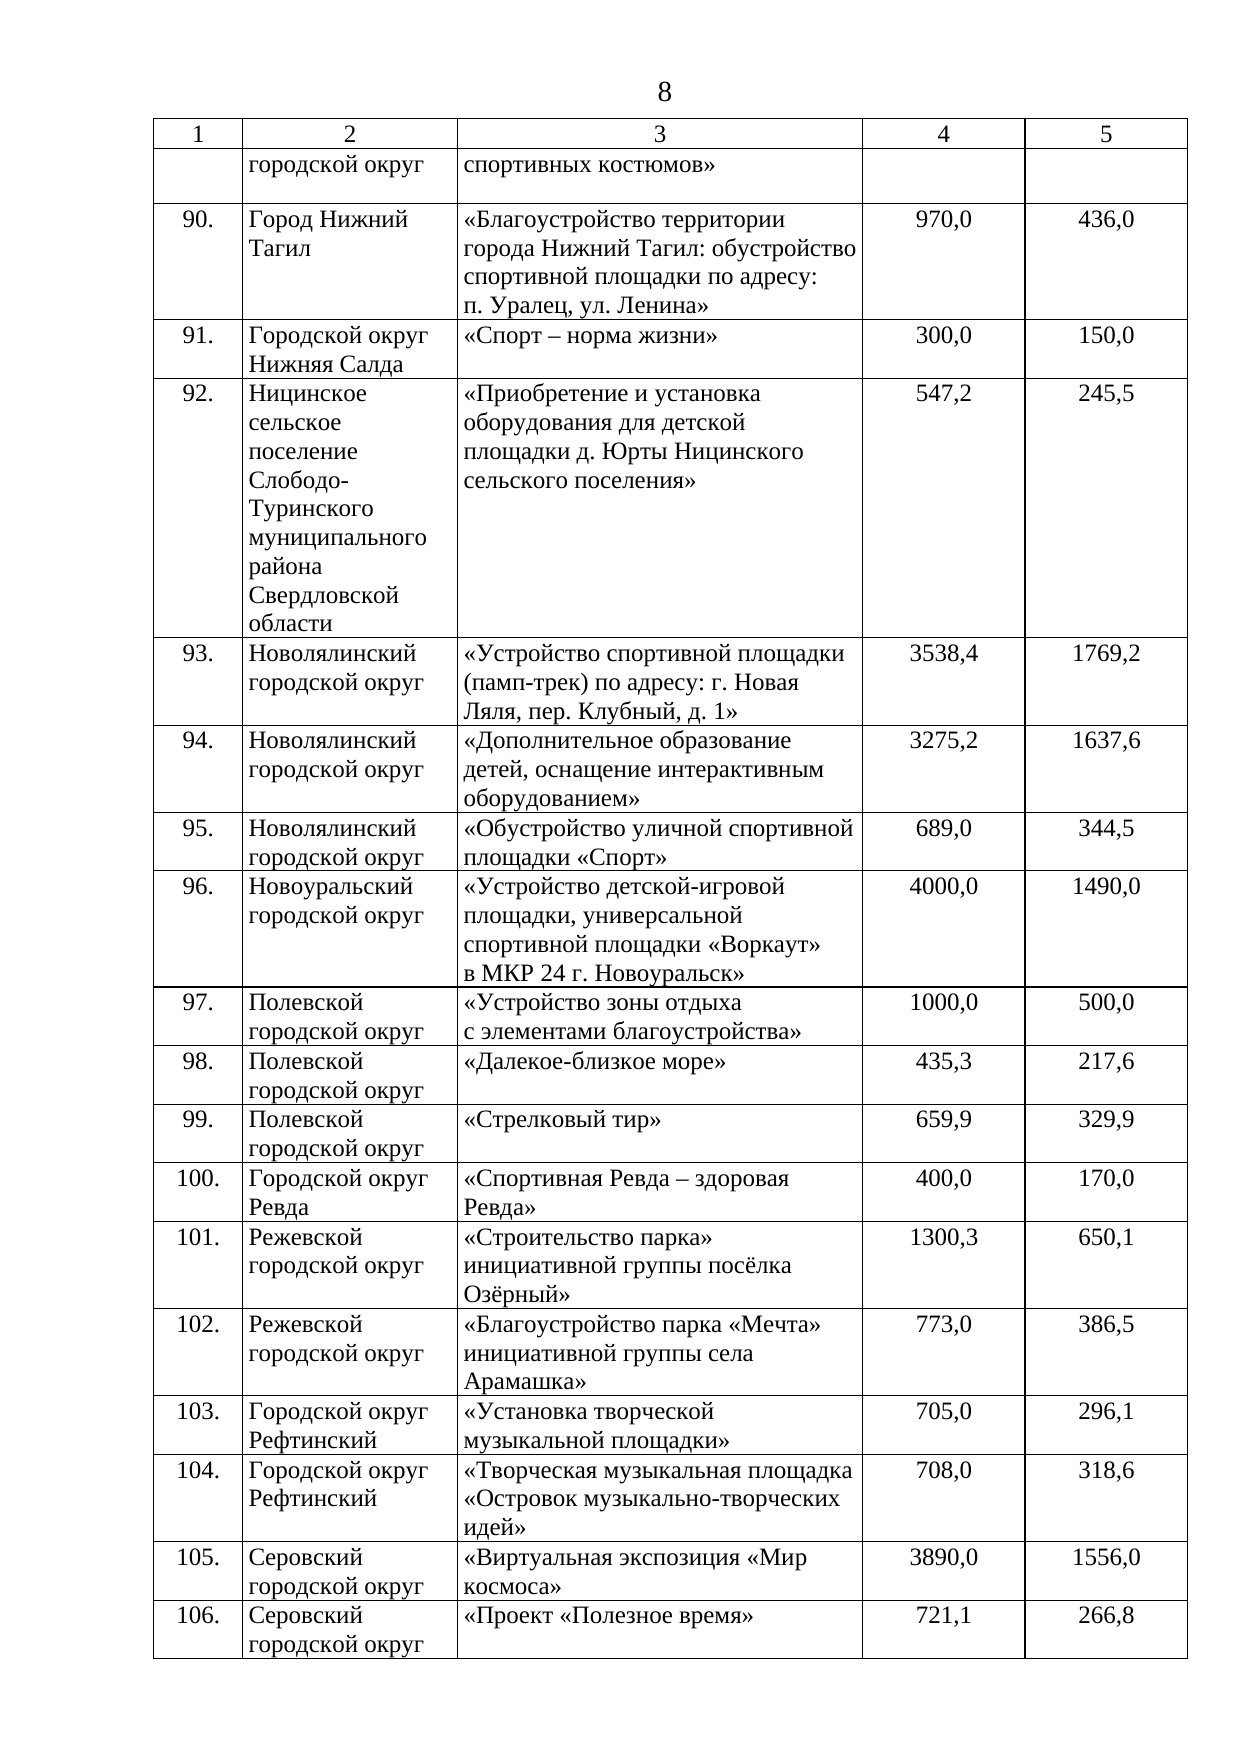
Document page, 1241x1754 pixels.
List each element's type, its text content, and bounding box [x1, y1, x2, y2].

table_cell Городской округ Нижняя Салда [243, 320, 457, 377]
table_cell 266,8 [1026, 1601, 1187, 1658]
table_cell 90. [154, 204, 242, 319]
table_header 5 [1026, 119, 1187, 148]
table_header 4 [863, 119, 1024, 148]
table_cell [1026, 149, 1187, 203]
table_cell Серовский городской округ [243, 1601, 457, 1658]
table_cell 91. [154, 320, 242, 377]
table_cell «Благоустройство территории города Нижний Тагил: обустройство спортивной площадки по адресу: п. Уралец, ул. Ленина» [458, 204, 862, 319]
table_cell 689,0 [863, 813, 1024, 870]
table_cell «Спортивная Ревда – здоровая Ревда» [458, 1163, 862, 1221]
table_cell 245,5 [1026, 379, 1187, 637]
table_cell [154, 149, 242, 203]
table_header 2 [243, 119, 457, 148]
table_cell 98. [154, 1046, 242, 1103]
table_cell 329,9 [1026, 1105, 1187, 1162]
table_cell «Установка творческой музыкальной площадки» [458, 1396, 862, 1454]
table_cell «Строительство парка» инициативной группы посёлка Озёрный» [458, 1222, 862, 1308]
table_cell 318,6 [1026, 1455, 1187, 1541]
table_cell «Устройство зоны отдыха с элементами благоустройства» [458, 988, 862, 1045]
table_cell 3538,4 [863, 638, 1024, 724]
table_cell 103. [154, 1396, 242, 1454]
table_cell 721,1 [863, 1601, 1024, 1658]
table_cell 3275,2 [863, 726, 1024, 812]
table_cell 500,0 [1026, 988, 1187, 1045]
table_cell 170,0 [1026, 1163, 1187, 1221]
table_cell 344,5 [1026, 813, 1187, 870]
table_cell 435,3 [863, 1046, 1024, 1103]
table_cell 386,5 [1026, 1309, 1187, 1395]
table_cell 96. [154, 871, 242, 986]
table_cell «Творческая музыкальная площадка «Островок музыкально-творческих идей» [458, 1455, 862, 1541]
table_cell 1556,0 [1026, 1542, 1187, 1599]
table_cell Город Нижний Тагил [243, 204, 457, 319]
table_cell 300,0 [863, 320, 1024, 377]
table_cell «Благоустройство парка «Мечта» инициативной группы села Арамашка» [458, 1309, 862, 1395]
table_cell Полевской городской округ [243, 1046, 457, 1103]
table_cell 436,0 [1026, 204, 1187, 319]
table_cell Новолялинский городской округ [243, 813, 457, 870]
table_cell 92. [154, 379, 242, 637]
table_header 1 [154, 119, 242, 148]
table_cell 101. [154, 1222, 242, 1308]
table_cell 650,1 [1026, 1222, 1187, 1308]
table_cell Городской округ Ревда [243, 1163, 457, 1221]
table_cell Полевской городской округ [243, 988, 457, 1045]
table_cell [863, 149, 1024, 203]
table_cell «Приобретение и установка оборудования для детской площадки д. Юрты Ницинского сельского поселения» [458, 379, 862, 637]
table_cell «Дополнительное образование детей, оснащение интерактивным оборудованием» [458, 726, 862, 812]
table_cell «Далекое-близкое море» [458, 1046, 862, 1103]
table_cell «Устройство детской-игровой площадки, универсальной спортивной площадки «Воркаут» в МКР 24 г. Новоуральск» [458, 871, 862, 986]
table_cell 95. [154, 813, 242, 870]
table_cell 3890,0 [863, 1542, 1024, 1599]
table_cell 1490,0 [1026, 871, 1187, 986]
table_header 3 [458, 119, 862, 148]
table_cell 400,0 [863, 1163, 1024, 1221]
table_cell Серовский городской округ [243, 1542, 457, 1599]
table_cell 659,9 [863, 1105, 1024, 1162]
table_cell 100. [154, 1163, 242, 1221]
table_cell 708,0 [863, 1455, 1024, 1541]
table_cell Режевской городской округ [243, 1309, 457, 1395]
table_cell 1000,0 [863, 988, 1024, 1045]
table_cell Ницинское сельское поселение Слободо-Туринского муниципального района Свердловской области [243, 379, 457, 637]
table_cell 970,0 [863, 204, 1024, 319]
table_cell 1769,2 [1026, 638, 1187, 724]
table_cell «Обустройство уличной спортивной площадки «Спорт» [458, 813, 862, 870]
table_cell 1300,3 [863, 1222, 1024, 1308]
table_cell Новоуральский городской округ [243, 871, 457, 986]
table_cell 97. [154, 988, 242, 1045]
table_cell 296,1 [1026, 1396, 1187, 1454]
table_cell 4000,0 [863, 871, 1024, 986]
table_cell 773,0 [863, 1309, 1024, 1395]
table_cell «Устройство спортивной площадки (памп-трек) по адресу: г. Новая Ляля, пер. Клубный, д. 1» [458, 638, 862, 724]
table_cell Режевской городской округ [243, 1222, 457, 1308]
table_cell 217,6 [1026, 1046, 1187, 1103]
table_cell Полевской городской округ [243, 1105, 457, 1162]
table_cell 102. [154, 1309, 242, 1395]
table_cell 105. [154, 1542, 242, 1599]
table_cell «Стрелковый тир» [458, 1105, 862, 1162]
table_cell 104. [154, 1455, 242, 1541]
table_cell 94. [154, 726, 242, 812]
table_cell Новолялинский городской округ [243, 726, 457, 812]
table_cell городской округ [243, 149, 457, 203]
table_cell 705,0 [863, 1396, 1024, 1454]
table_cell Новолялинский городской округ [243, 638, 457, 724]
table_cell Городской округ Рефтинский [243, 1455, 457, 1541]
table_cell 1637,6 [1026, 726, 1187, 812]
table_cell 106. [154, 1601, 242, 1658]
table_cell «Виртуальная экспозиция «Мир космоса» [458, 1542, 862, 1599]
table_cell 93. [154, 638, 242, 724]
table_cell «Проект «Полезное время» [458, 1601, 862, 1658]
table_cell 150,0 [1026, 320, 1187, 377]
table_cell «Спорт – норма жизни» [458, 320, 862, 377]
table_cell 547,2 [863, 379, 1024, 637]
table_cell спортивных костюмов» [458, 149, 862, 203]
table_cell 99. [154, 1105, 242, 1162]
table_cell Городской округ Рефтинский [243, 1396, 457, 1454]
